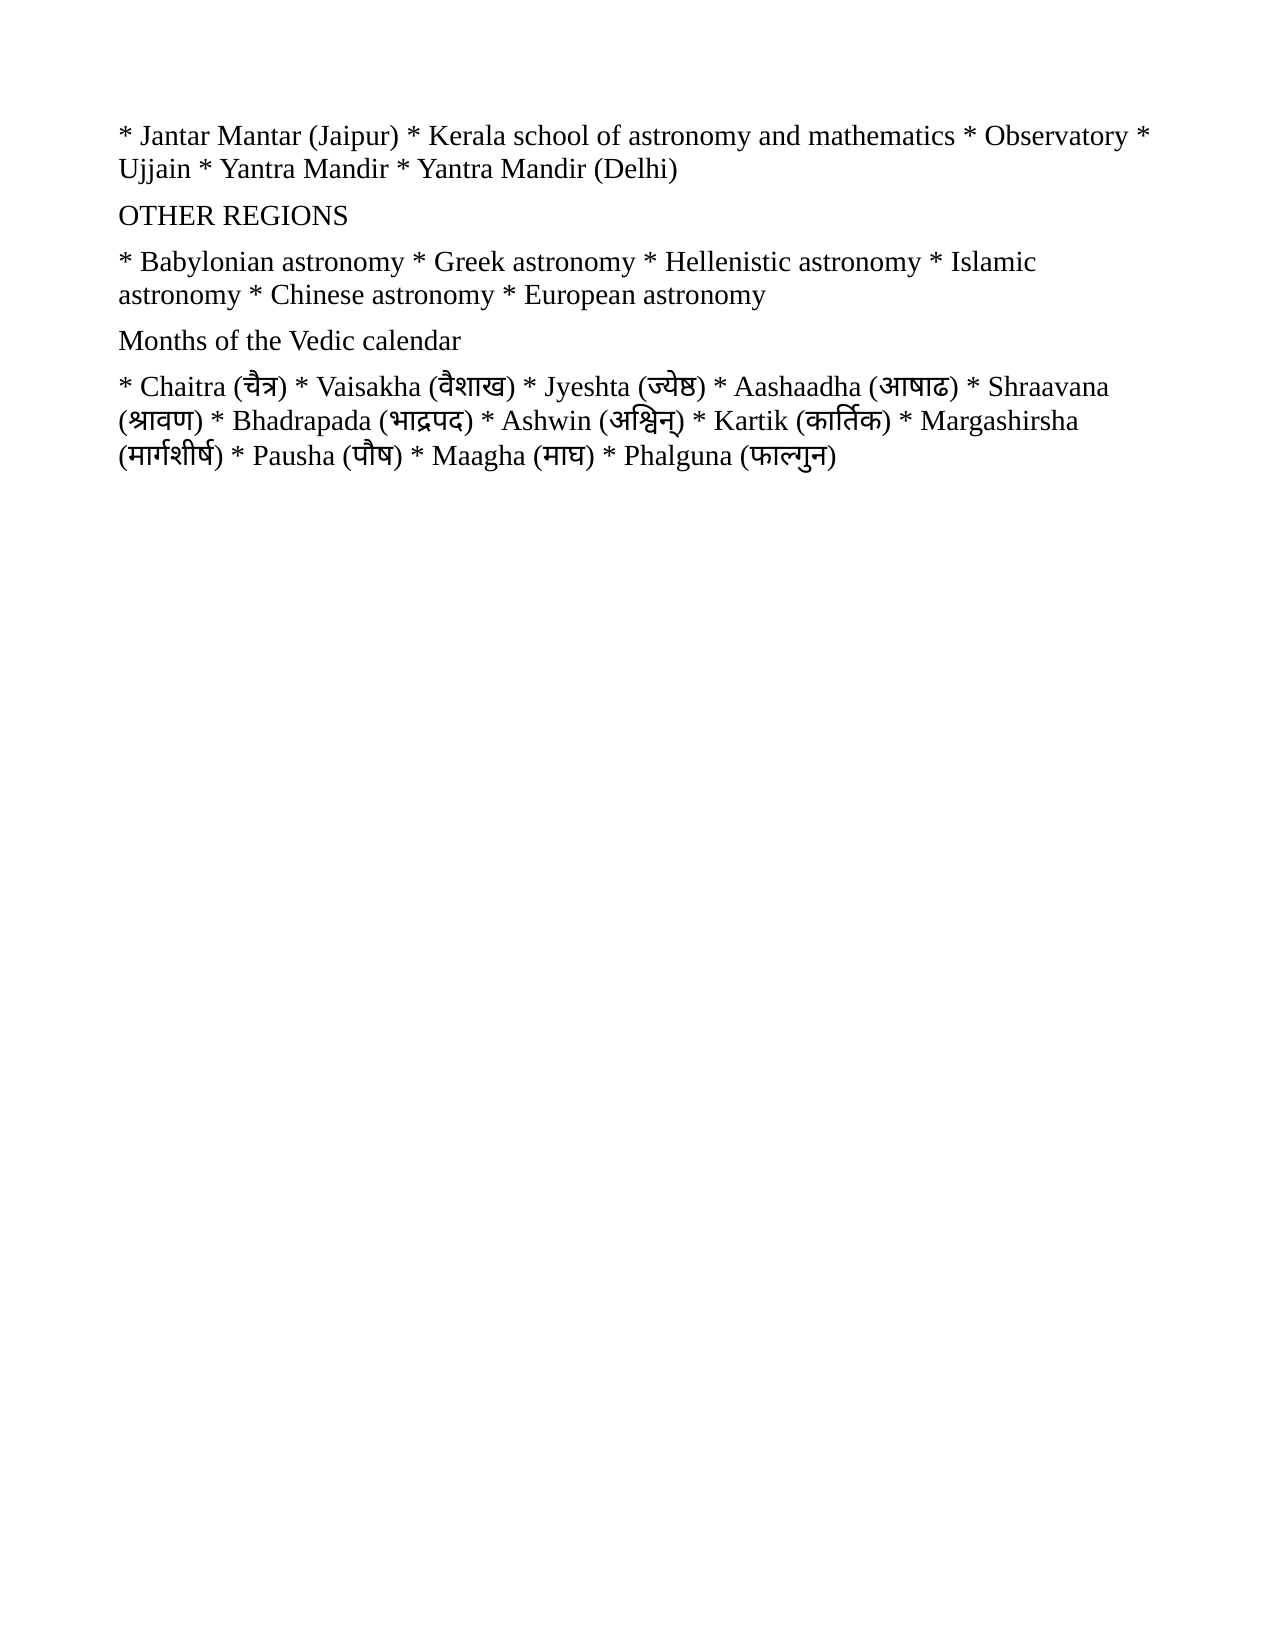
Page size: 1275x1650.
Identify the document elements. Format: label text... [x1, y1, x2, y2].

text Months of the Vedic calendar [118, 323, 1157, 357]
text OTHER REGIONS [118, 198, 1157, 231]
text * Babylonian astronomy * Greek astronomy * Hellenistic astronomy * Islamic astronomy * Chinese astronomy * European astronomy [118, 244, 1157, 311]
text * Jantar Mantar (Jaipur) * Kerala school of astronomy and mathematics * Observatory * Ujjain * Yantra Mandir * Yantra Mandir (Delhi) [118, 118, 1157, 185]
text * Chaitra (चैत्र) * Vaisakha (वैशाख) * Jyeshta (ज्येष्ठ) * Aashaadha (आषाढ) * Shraavana (श्रावण) * Bhadrapada (भाद्रपद) * Ashwin (अश्विन्) * Kartik (कार्तिक) * Margashirsha (मार्गशीर्ष) * Pausha (पौष) * Maagha (माघ) * Phalguna (फाल्गुन) [118, 369, 1157, 472]
